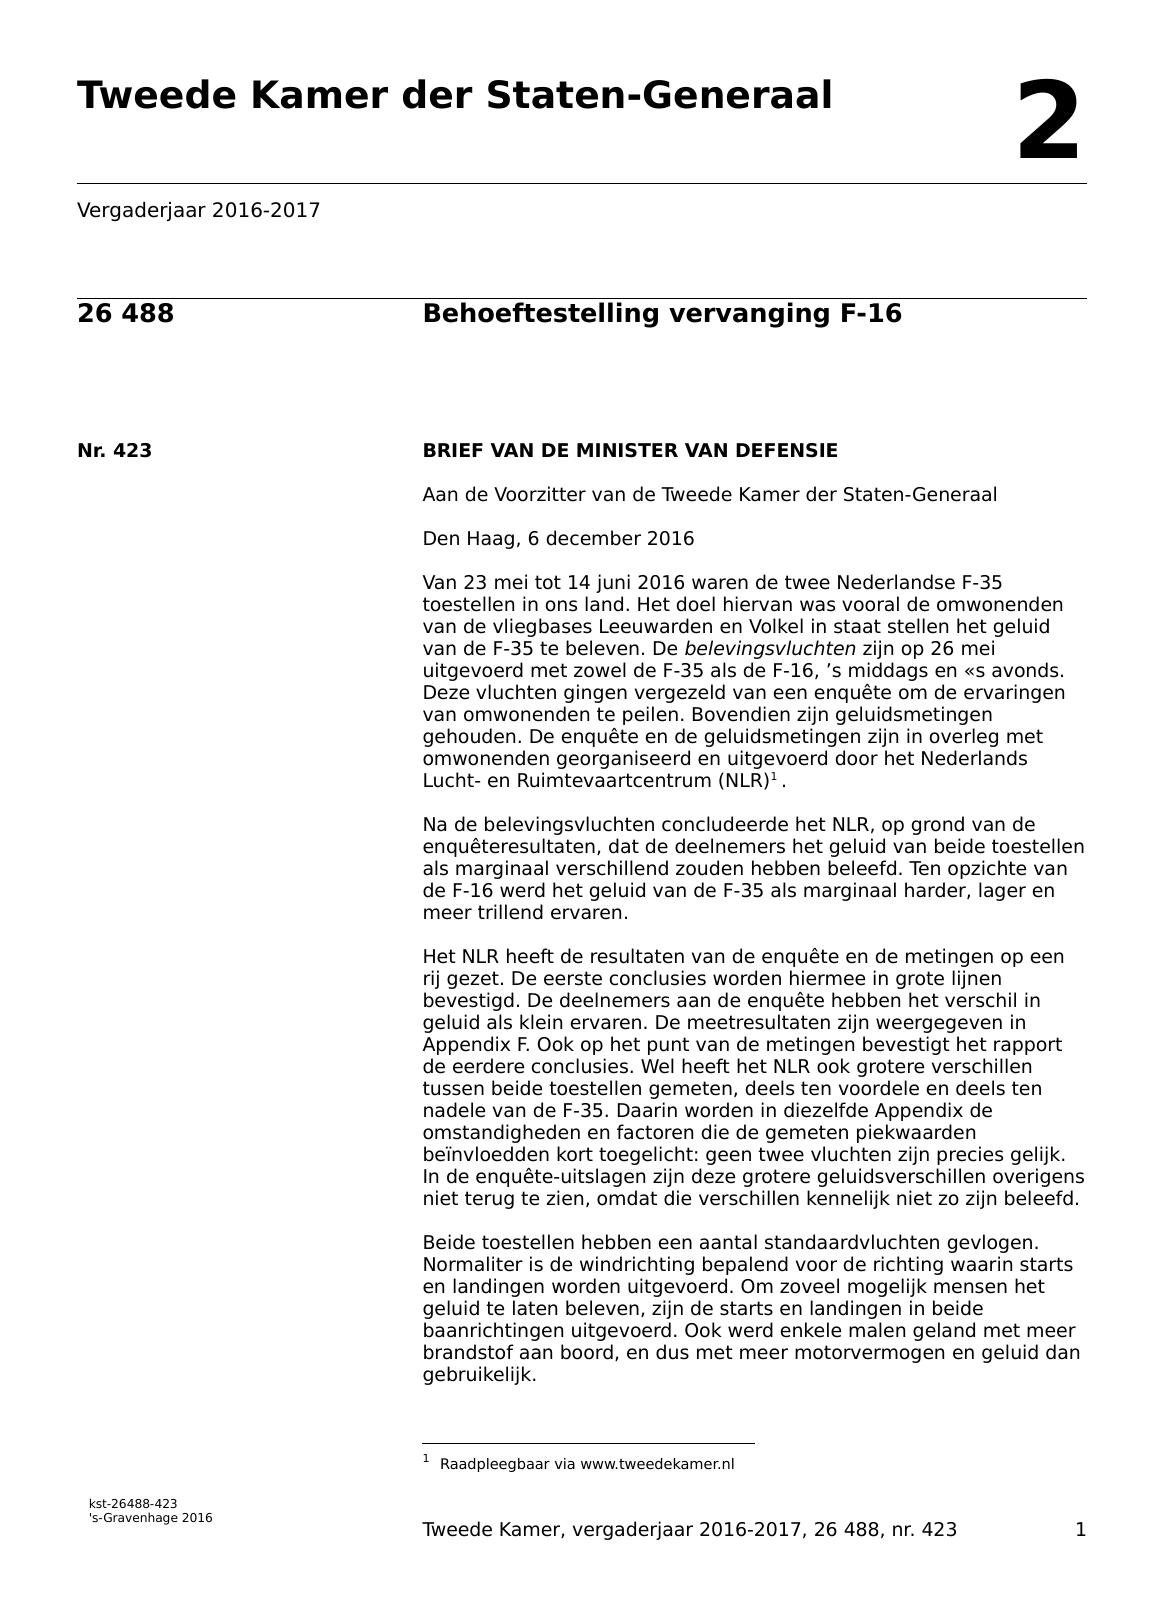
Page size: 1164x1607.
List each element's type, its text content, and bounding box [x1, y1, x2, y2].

table_header 2 [886, 59, 1087, 183]
text kst-26488-423 [88, 1497, 323, 1511]
subtitle Nr. 423 BRIEF VAN DE MINISTER VAN DEFENSIE [77, 440, 1087, 462]
text 's-Gravenhage 2016 [88, 1511, 323, 1525]
text Den Haag, 6 december 2016 [422, 528, 1087, 550]
text Beide toestellen hebben een aantal standaardvluchten gevlogen. Normaliter is de windrichting bepalend voor de richting waarin starts en landingen worden uitgevoerd. Om zoveel mogelijk mensen het geluid te laten beleven, zijn de starts en landingen in beide baanrichtingen uitgevoerd. Ook werd enkele malen geland met meer brandstof aan boord, en dus met meer motorvermogen en geluid dan gebruikelijk. [422, 1232, 1087, 1386]
table_header Tweede Kamer der Staten-Generaal [77, 59, 886, 183]
table_cell Vergaderjaar 2016-2017 [77, 184, 1087, 298]
subtitle 26 488 Behoeftestelling vervanging F-16 [77, 299, 1087, 329]
text Na de belevingsvluchten concludeerde het NLR, op grond van de enquêteresultaten, dat de deelnemers het geluid van beide toestellen als marginaal verschillend zouden hebben beleefd. Ten opzichte van de F-16 werd het geluid van de F-35 als marginaal harder, lager en meer trillend ervaren. [422, 814, 1087, 924]
text Aan de Voorzitter van de Tweede Kamer der Staten-Generaal [422, 484, 1087, 506]
text Raadpleegbaar via www.tweedekamer.nl [422, 1452, 1087, 1474]
text Van 23 mei tot 14 juni 2016 waren de twee Nederlandse F-35 toestellen in ons land. Het doel hiervan was vooral de omwonenden van de vliegbases Leeuwarden en Volkel in staat stellen het geluid van de F-35 te beleven. De belevingsvluchten zijn op 26 mei uitgevoerd met zowel de F-35 als de F-16, ’s middags en «s avonds. Deze vluchten gingen vergezeld van een enquête om de ervaringen van omwonenden te peilen. Bovendien zijn geluidsmetingen gehouden. De enquête en de geluidsmetingen zijn in overleg met omwonenden georganiseerd en uitgevoerd door het Nederlands Lucht- en Ruimtevaartcentrum (NLR). [422, 572, 1087, 792]
text Het NLR heeft de resultaten van de enquête en de metingen op een rij gezet. De eerste conclusies worden hiermee in grote lijnen bevestigd. De deelnemers aan de enquête hebben het verschil in geluid als klein ervaren. De meetresultaten zijn weergegeven in Appendix F. Ook op het punt van de metingen bevestigt het rapport de eerdere conclusies. Wel heeft het NLR ook grotere verschillen tussen beide toestellen gemeten, deels ten voordele en deels ten nadele van de F-35. Daarin worden in diezelfde Appendix de omstandigheden en factoren die de gemeten piekwaarden beïnvloedden kort toegelicht: geen twee vluchten zijn precies gelijk. In de enquête-uitslagen zijn deze grotere geluidsverschillen overigens niet terug te zien, omdat die verschillen kennelijk niet zo zijn beleefd. [422, 946, 1087, 1210]
